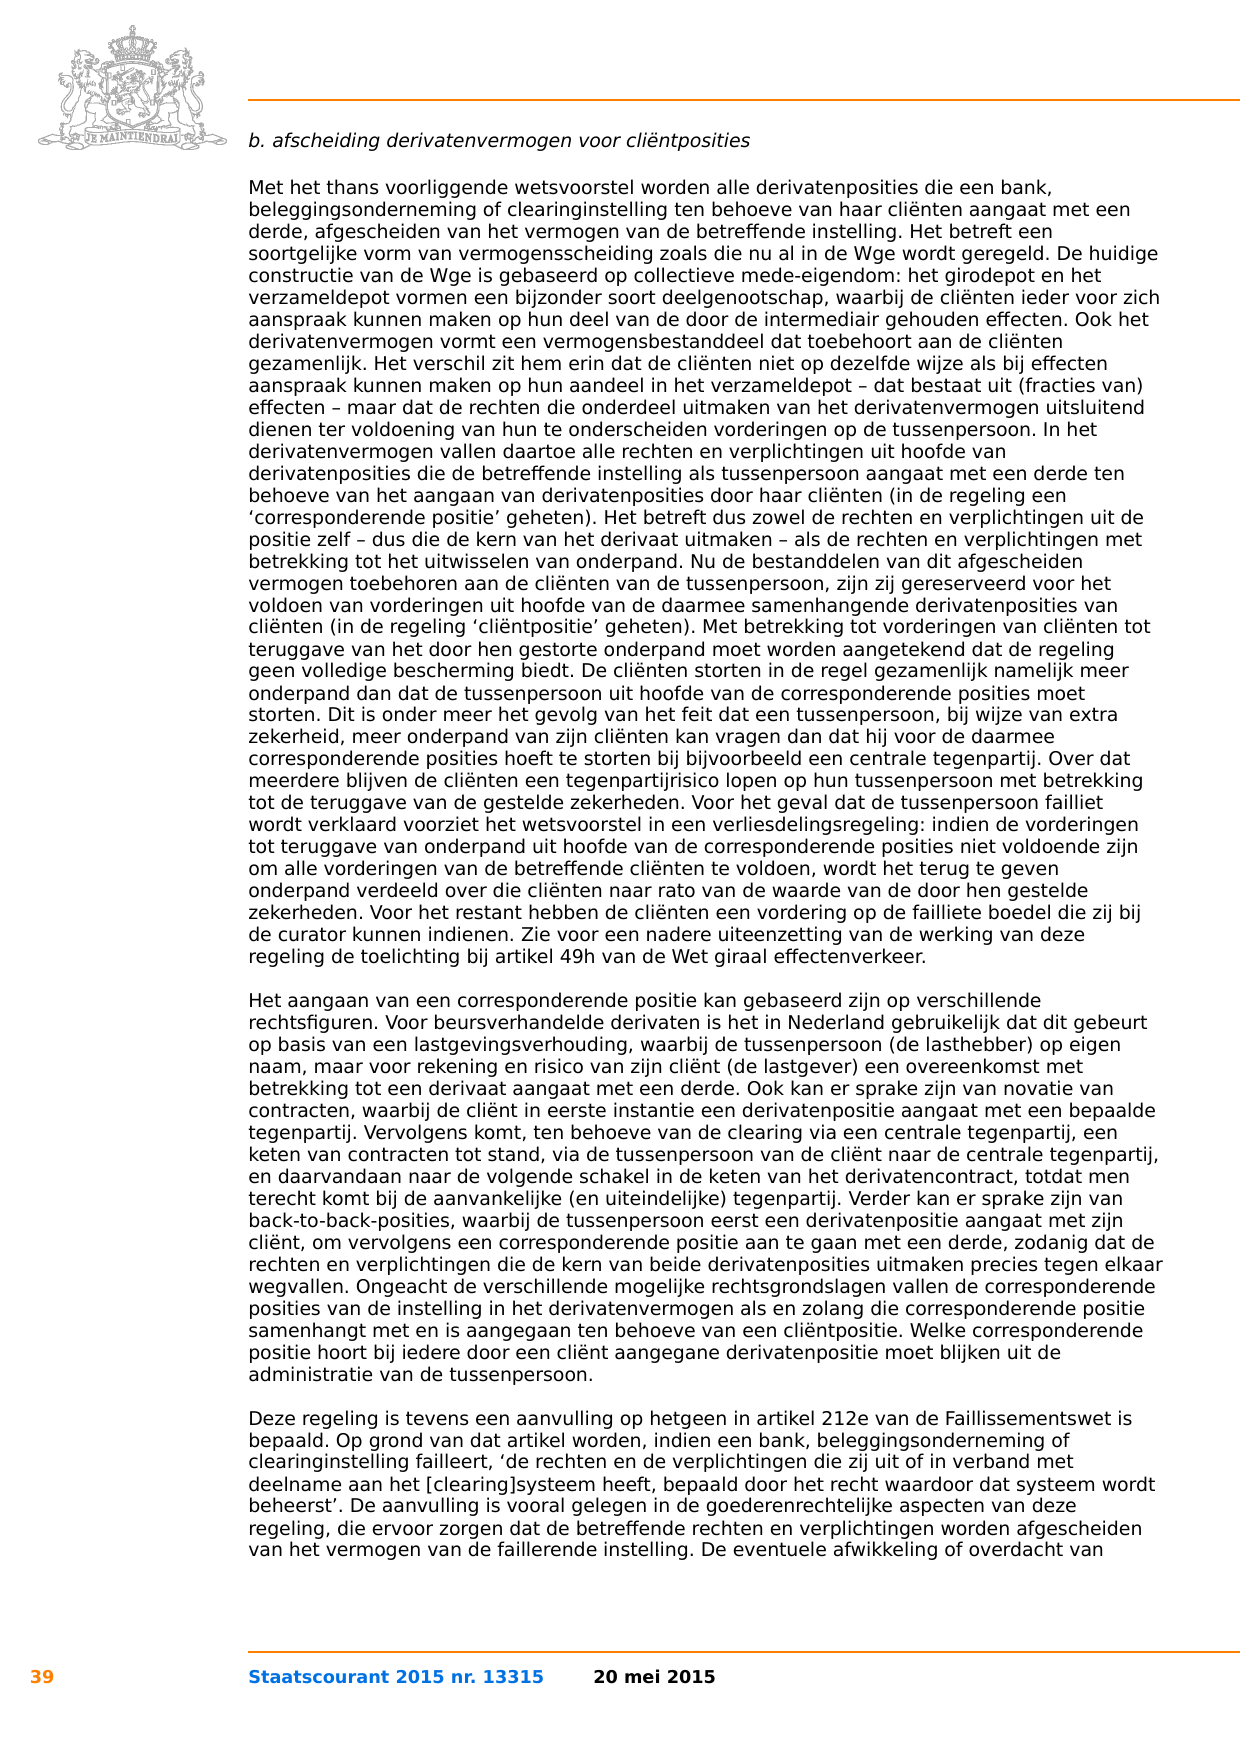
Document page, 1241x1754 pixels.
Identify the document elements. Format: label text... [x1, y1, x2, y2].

picture [38, 25, 227, 150]
subtitle b. afscheiding derivatenvermogen voor cliëntposities [248, 130, 1163, 152]
text Met het thans voorliggende wetsvoorstel worden alle derivatenposities die een bank, beleggingsonderneming of clearinginstelling ten behoeve van haar cliënten aangaat met een derde, afgescheiden van het vermogen van de betreffende instelling. Het betreft een soortgelijke vorm van vermogensscheiding zoals die nu al in de Wge wordt geregeld. De huidige constructie van de Wge is gebaseerd op collectieve mede-eigendom: het girodepot en het verzameldepot vormen een bijzonder soort deelgenootschap, waarbij de cliënten ieder voor zich aanspraak kunnen maken op hun deel van de door de intermediair gehouden effecten. Ook het derivatenvermogen vormt een vermogensbestanddeel dat toebehoort aan de cliënten gezamenlijk. Het verschil zit hem erin dat de cliënten niet op dezelfde wijze als bij effecten aanspraak kunnen maken op hun aandeel in het verzameldepot – dat bestaat uit (fracties van) effecten – maar dat de rechten die onderdeel uitmaken van het derivatenvermogen uitsluitend dienen ter voldoening van hun te onderscheiden vorderingen op de tussenpersoon. In het derivatenvermogen vallen daartoe alle rechten en verplichtingen uit hoofde van derivatenposities die de betreffende instelling als tussenpersoon aangaat met een derde ten behoeve van het aangaan van derivatenposities door haar cliënten (in de regeling een ‘corresponderende positie’ geheten). Het betreft dus zowel de rechten en verplichtingen uit de positie zelf – dus die de kern van het derivaat uitmaken – als de rechten en verplichtingen met betrekking tot het uitwisselen van onderpand. Nu de bestanddelen van dit afgescheiden vermogen toebehoren aan de cliënten van de tussenpersoon, zijn zij gereserveerd voor het voldoen van vorderingen uit hoofde van de daarmee samenhangende derivatenposities van cliënten (in de regeling ‘cliëntpositie’ geheten). Met betrekking tot vorderingen van cliënten tot teruggave van het door hen gestorte onderpand moet worden aangetekend dat de regeling geen volledige bescherming biedt. De cliënten storten in de regel gezamenlijk namelijk meer onderpand dan dat de tussenpersoon uit hoofde van de corresponderende posities moet storten. Dit is onder meer het gevolg van het feit dat een tussenpersoon, bij wijze van extra zekerheid, meer onderpand van zijn cliënten kan vragen dan dat hij voor de daarmee corresponderende posities hoeft te storten bij bijvoorbeeld een centrale tegenpartij. Over dat meerdere blijven de cliënten een tegenpartijrisico lopen op hun tussenpersoon met betrekking tot de teruggave van de gestelde zekerheden. Voor het geval dat de tussenpersoon failliet wordt verklaard voorziet het wetsvoorstel in een verliesdelingsregeling: indien de vorderingen tot teruggave van onderpand uit hoofde van de corresponderende posities niet voldoende zijn om alle vorderingen van de betreffende cliënten te voldoen, wordt het terug te geven onderpand verdeeld over die cliënten naar rato van de waarde van de door hen gestelde zekerheden. Voor het restant hebben de cliënten een vordering op de failliete boedel die zij bij de curator kunnen indienen. Zie voor een nadere uiteenzetting van de werking van deze regeling de toelichting bij artikel 49h van de Wet giraal effectenverkeer. [248, 177, 1163, 968]
text Deze regeling is tevens een aanvulling op hetgeen in artikel 212e van de Faillissementswet is bepaald. Op grond van dat artikel worden, indien een bank, beleggingsonderneming of clearinginstelling failleert, ‘de rechten en de verplichtingen die zij uit of in verband met deelname aan het [clearing]systeem heeft, bepaald door het recht waardoor dat systeem wordt beheerst’. De aanvulling is vooral gelegen in de goederenrechtelijke aspecten van deze regeling, die ervoor zorgen dat de betreffende rechten en verplichtingen worden afgescheiden van het vermogen van de faillerende instelling. De eventuele afwikkeling of overdacht van [248, 1407, 1163, 1561]
text Het aangaan van een corresponderende positie kan gebaseerd zijn op verschillende rechtsfiguren. Voor beursverhandelde derivaten is het in Nederland gebruikelijk dat dit gebeurt op basis van een lastgevingsverhouding, waarbij de tussenpersoon (de lasthebber) op eigen naam, maar voor rekening en risico van zijn cliënt (de lastgever) een overeenkomst met betrekking tot een derivaat aangaat met een derde. Ook kan er sprake zijn van novatie van contracten, waarbij de cliënt in eerste instantie een derivatenpositie aangaat met een bepaalde tegenpartij. Vervolgens komt, ten behoeve van de clearing via een centrale tegenpartij, een keten van contracten tot stand, via de tussenpersoon van de cliënt naar de centrale tegenpartij, en daarvandaan naar de volgende schakel in de keten van het derivatencontract, totdat men terecht komt bij de aanvankelijke (en uiteindelijke) tegenpartij. Verder kan er sprake zijn van back-to-back-posities, waarbij de tussenpersoon eerst een derivatenpositie aangaat met zijn cliënt, om vervolgens een corresponderende positie aan te gaan met een derde, zodanig dat de rechten en verplichtingen die de kern van beide derivatenposities uitmaken precies tegen elkaar wegvallen. Ongeacht de verschillende mogelijke rechtsgrondslagen vallen de corresponderende posities van de instelling in het derivatenvermogen als en zolang die corresponderende positie samenhangt met en is aangegaan ten behoeve van een cliëntpositie. Welke corresponderende positie hoort bij iedere door een cliënt aangegane derivatenpositie moet blijken uit de administratie van de tussenpersoon. [248, 990, 1163, 1386]
